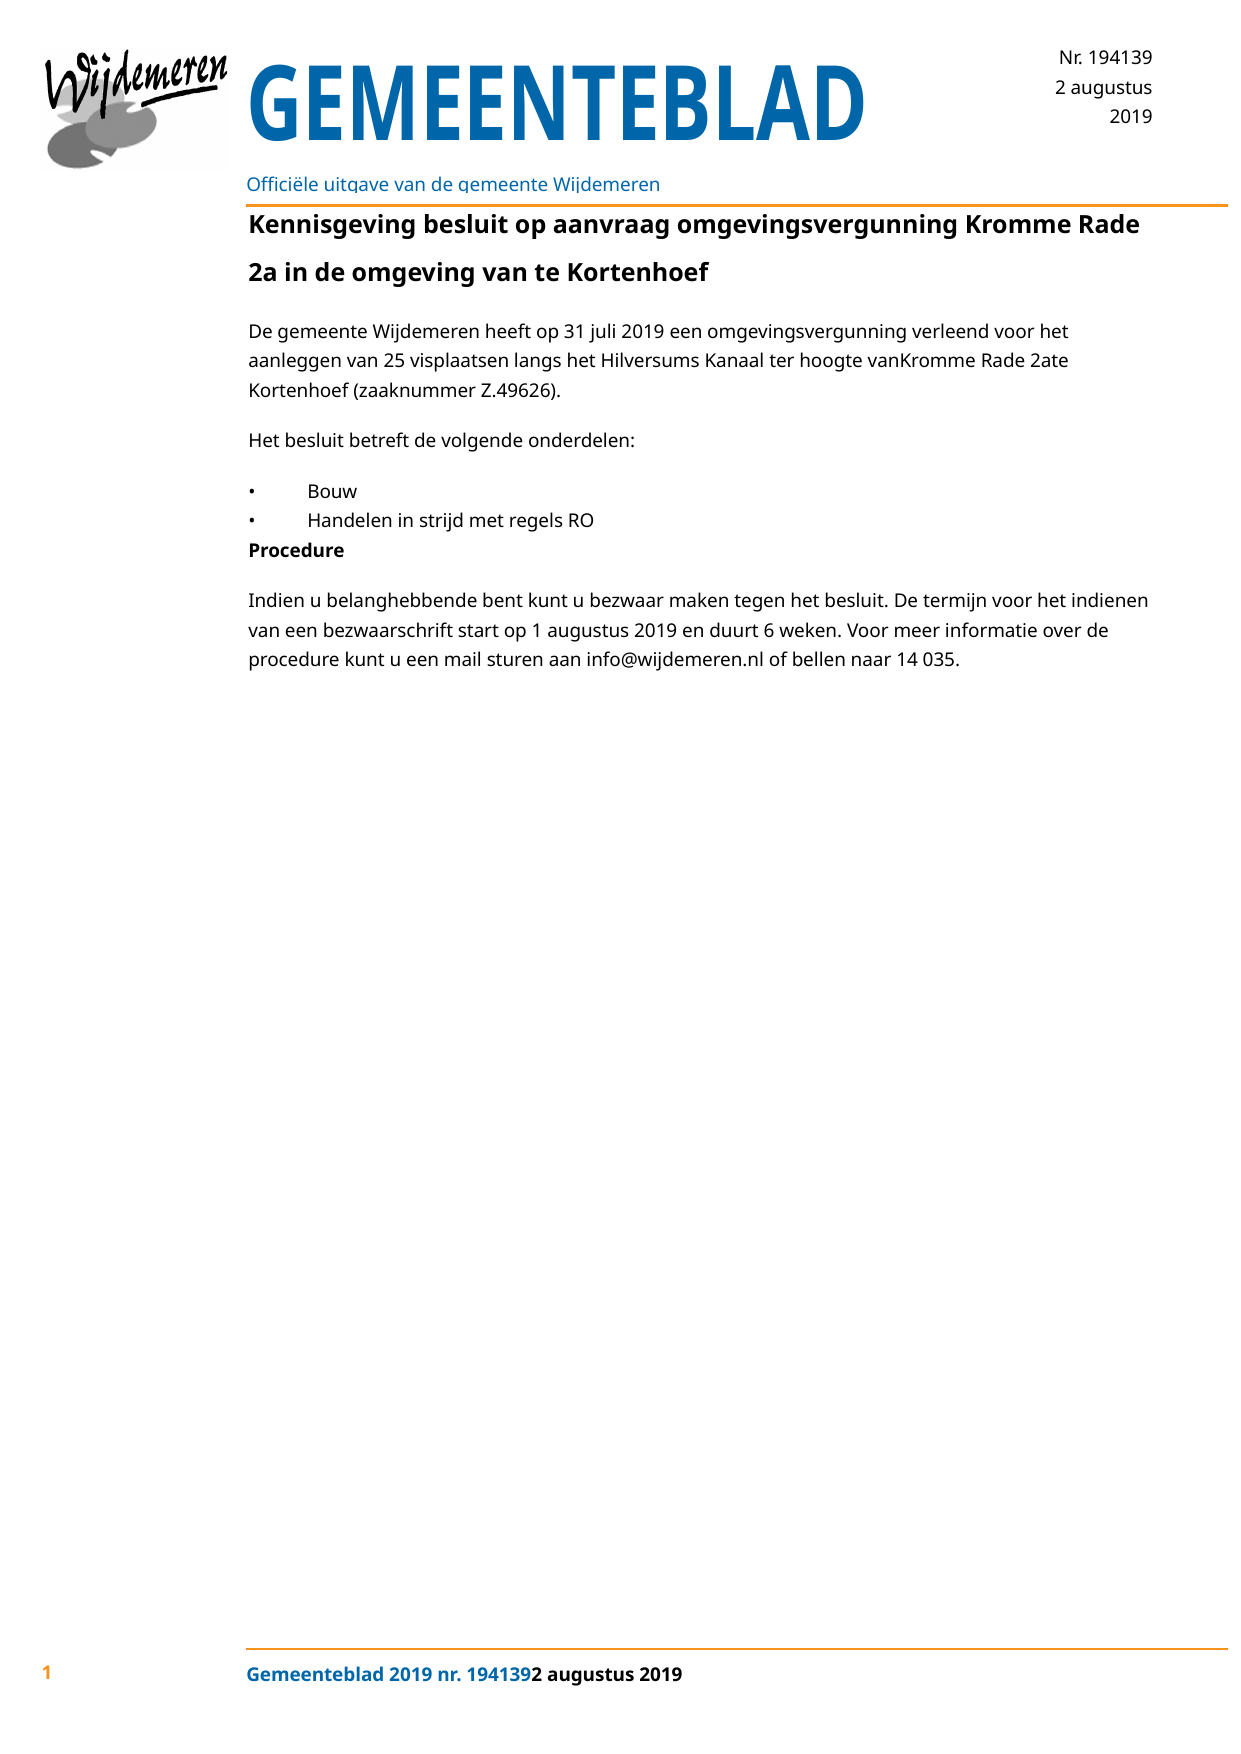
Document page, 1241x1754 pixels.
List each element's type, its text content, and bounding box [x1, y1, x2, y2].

text Indien u belanghebbende bent kunt u bezwaar maken tegen het besluit. De termijn voor het indienen van een bezwaarschrift start op 1 augustus 2019 en duurt 6 weken. Voor meer informatie over de procedure kunt u een mail sturen aan info@wijdemeren.nl of bellen naar 14 035. [248, 587, 1152, 672]
text Kennisgeving besluit op aanvraag omgevingsvergunning Kromme Rade 2a in de omgeving van te Kortenhoef [248, 207, 1152, 288]
text Het besluit betreft de volgende onderdelen: [248, 427, 1152, 453]
list Bouw [248, 478, 1152, 504]
list Handelen in strijd met regels RO [248, 507, 1152, 533]
picture [41, 47, 231, 172]
text Procedure [248, 537, 1152, 563]
text De gemeente Wijdemeren heeft op 31 juli 2019 een omgevingsvergunning verleend voor het aanleggen van 25 visplaatsen langs het Hilversums Kanaal ter hoogte vanKromme Rade 2ate Kortenhoef (zaaknummer Z.49626). [248, 318, 1152, 403]
